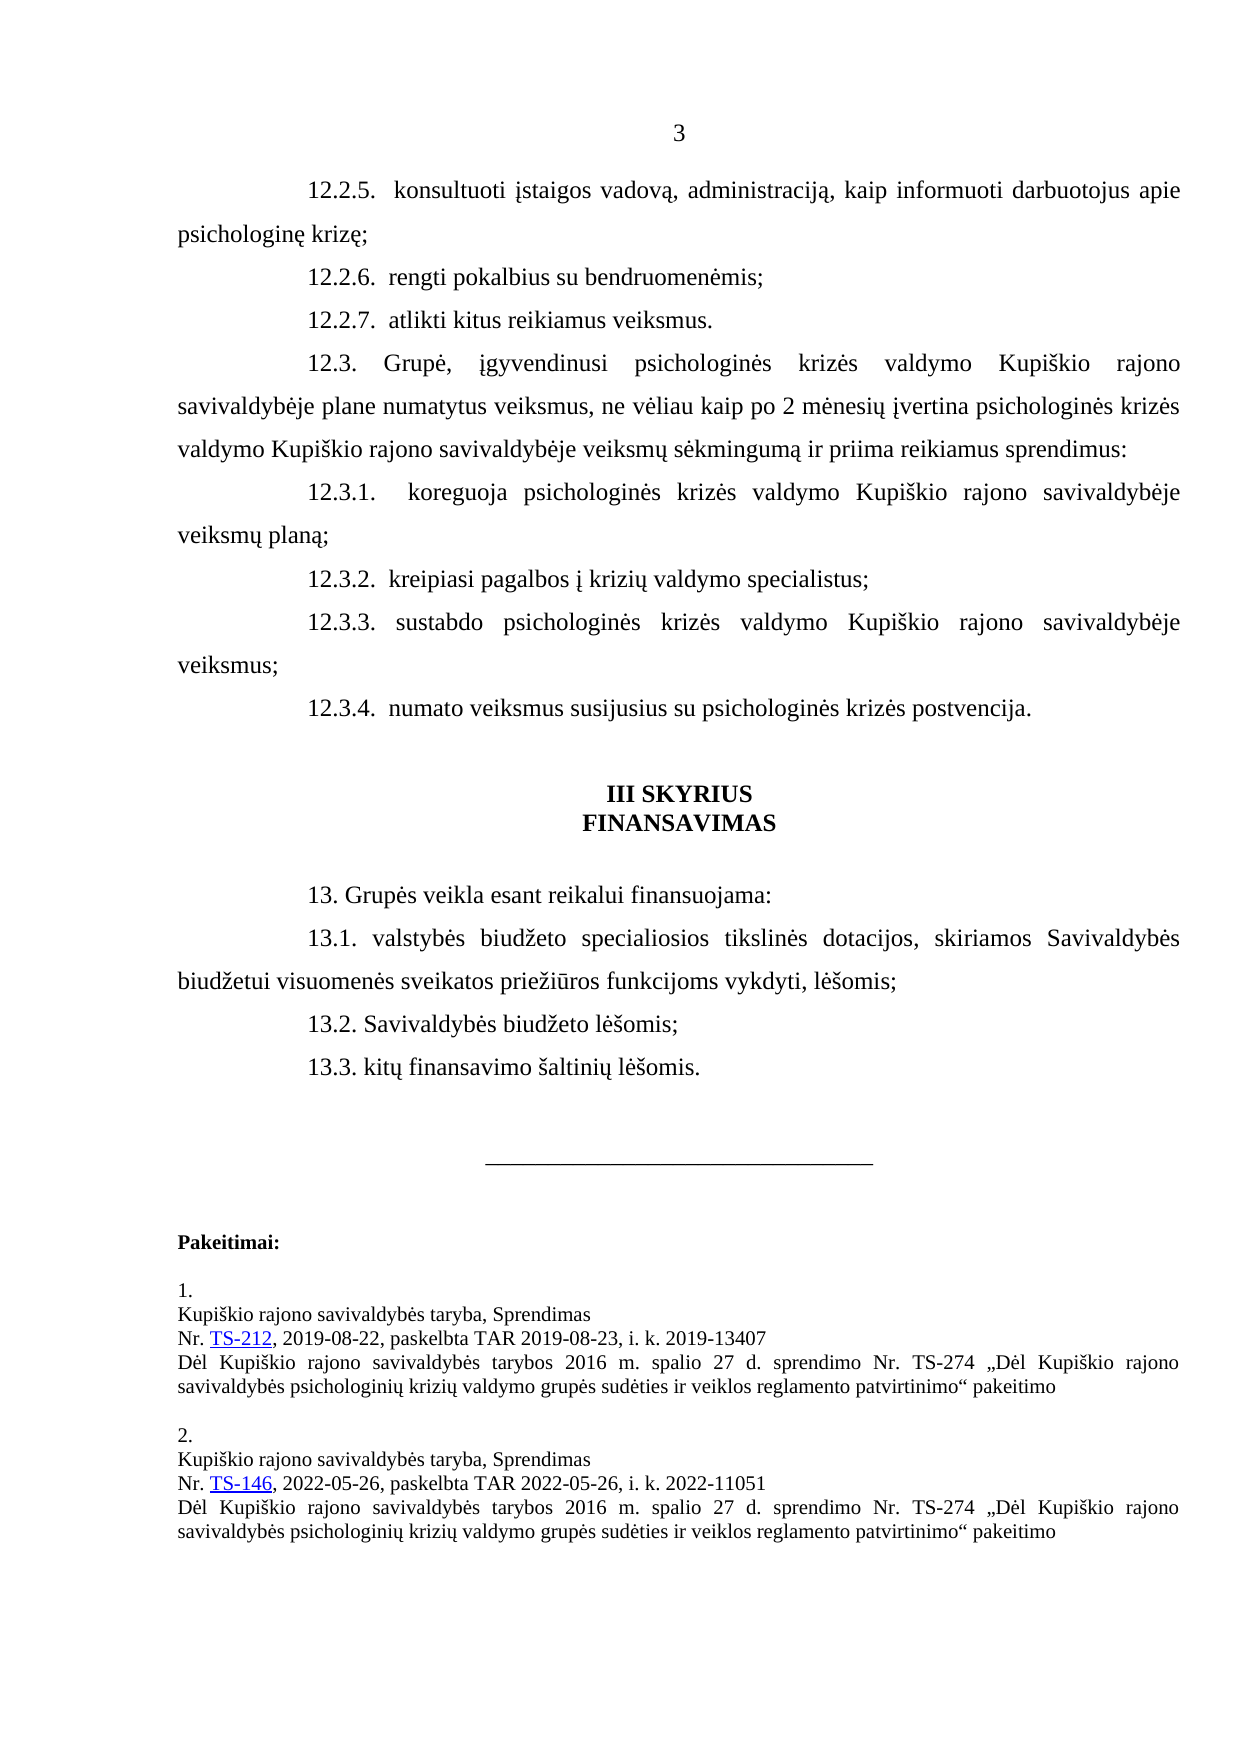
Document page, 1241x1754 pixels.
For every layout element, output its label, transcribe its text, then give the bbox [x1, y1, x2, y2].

text 12.3.1. koreguoja psichologinės krizės valdymo Kupiškio rajono savivaldybėje veiksmų planą; [177, 477, 1181, 549]
text Nr. TS-146, 2022-05-26, paskelbta TAR 2022-05-26, i. k. 2022-11051 [177, 1471, 1181, 1495]
text 13.2. Savivaldybės biudžeto lėšomis; [177, 1009, 1181, 1038]
text Kupiškio rajono savivaldybės taryba, Sprendimas [177, 1447, 1181, 1471]
text 12.2.6. rengti pokalbius su bendruomenėmis; [177, 262, 1181, 291]
text 13. Grupės veikla esant reikalui finansuojama: [177, 880, 1181, 909]
text 13.3. kitų finansavimo šaltinių lėšomis. [177, 1052, 1181, 1081]
text 1. [177, 1278, 1181, 1302]
text Pakeitimai: [177, 1230, 1181, 1254]
text 12.3.2. kreipiasi pagalbos į krizių valdymo specialistus; [177, 564, 1181, 592]
text 12.3. Grupė, įgyvendinusi psichologinės krizės valdymo Kupiškio rajono savivaldybėje plane numatytus veiksmus, ne vėliau kaip po 2 mėnesių įvertina psichologinės krizės valdymo Kupiškio rajono savivaldybėje veiksmų sėkmingumą ir priima reikiamus sprendimus: [177, 348, 1181, 463]
text Dėl Kupiškio rajono savivaldybės tarybos 2016 m. spalio 27 d. sprendimo Nr. TS-274 „Dėl Kupiškio rajono savivaldybės psichologinių krizių valdymo grupės sudėties ir veiklos reglamento patvirtinimo“ pakeitimo [177, 1350, 1181, 1398]
text 12.3.3. sustabdo psichologinės krizės valdymo Kupiškio rajono savivaldybėje veiksmus; [177, 607, 1181, 679]
text FINANSAVIMAS [177, 808, 1181, 837]
text Nr. TS-212, 2019-08-22, paskelbta TAR 2019-08-23, i. k. 2019-13407 [177, 1326, 1181, 1350]
text 12.2.7. atlikti kitus reikiamus veiksmus. [177, 305, 1181, 334]
text Dėl Kupiškio rajono savivaldybės tarybos 2016 m. spalio 27 d. sprendimo Nr. TS-274 „Dėl Kupiškio rajono savivaldybės psichologinių krizių valdymo grupės sudėties ir veiklos reglamento patvirtinimo“ pakeitimo [177, 1495, 1181, 1543]
text 2. [177, 1422, 1181, 1447]
text 12.3.4. numato veiksmus susijusius su psichologinės krizės postvencija. [177, 693, 1181, 722]
text _______________________________ [177, 1139, 1181, 1167]
text 13.1. valstybės biudžeto specialiosios tikslinės dotacijos, skiriamos Savivaldybės biudžetui visuomenės sveikatos priežiūros funkcijoms vykdyti, lėšomis; [177, 923, 1181, 995]
text 12.2.5. konsultuoti įstaigos vadovą, administraciją, kaip informuoti darbuotojus apie psichologinę krizę; [177, 176, 1181, 247]
text III SKYRIUS [177, 779, 1181, 808]
text Kupiškio rajono savivaldybės taryba, Sprendimas [177, 1302, 1181, 1326]
